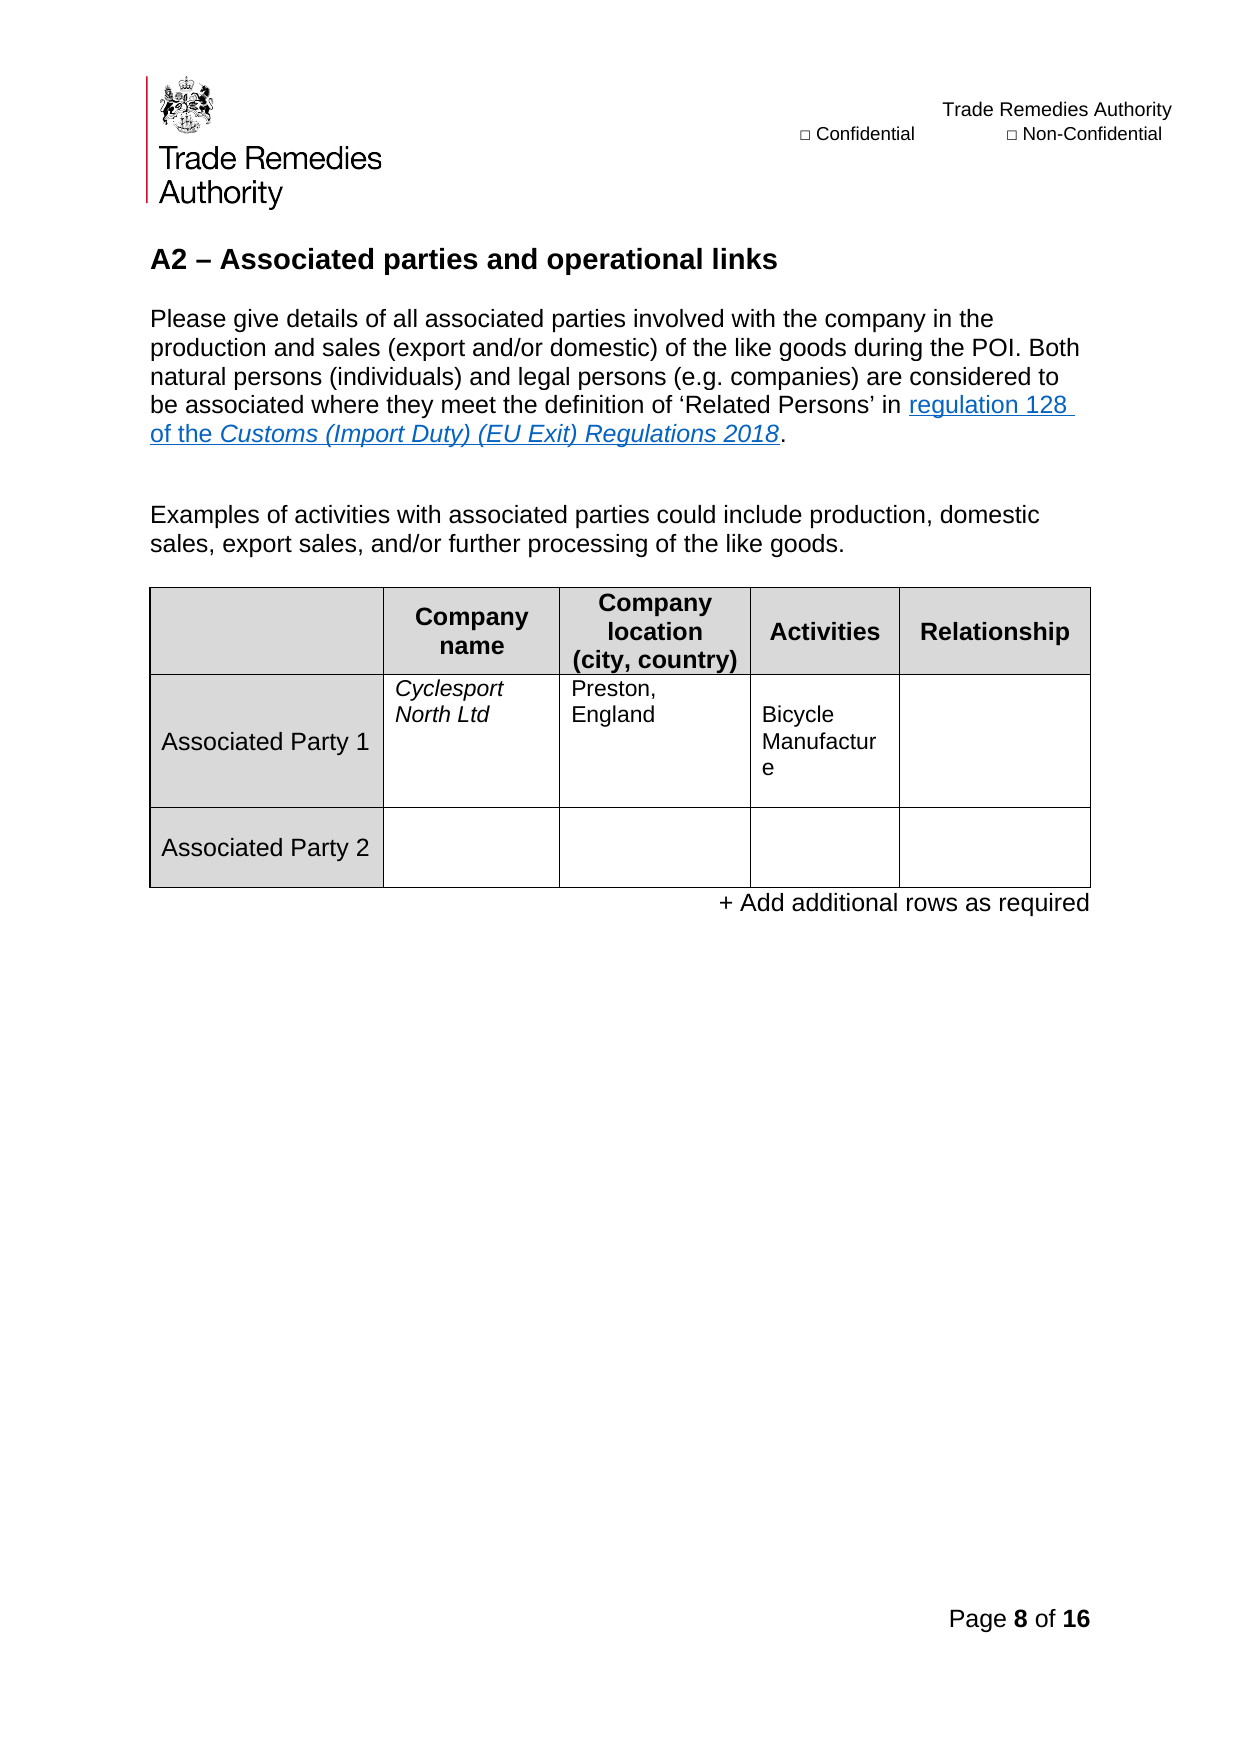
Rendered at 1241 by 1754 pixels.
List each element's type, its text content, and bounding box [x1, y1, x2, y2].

table_cell [900, 675, 1090, 807]
table_cell [751, 808, 899, 887]
table_cell Associated Party 1 [151, 675, 383, 807]
text Please give details of all associated parties involved with the company in the production and sales (export and/or domestic) of the like goods during the POI. Both natural persons (individuals) and legal persons (e.g. companies) are considered to be associated where they meet the definition of ‘Related Persons’ in regulation 128 of the Customs (Import Duty) (EU Exit) Regulations 2018. [150, 304, 1090, 448]
table_header Company name [384, 588, 559, 674]
table_header Activities [751, 588, 899, 674]
table_header Relationship [900, 588, 1090, 674]
table_cell Preston, England [560, 675, 750, 807]
table_cell [384, 808, 559, 887]
table_cell Cyclesport North Ltd [384, 675, 559, 807]
text + Add additional rows as required [150, 888, 1090, 917]
table_cell [900, 808, 1090, 887]
table_cell [560, 808, 750, 887]
text Examples of activities with associated parties could include production, domestic sales, export sales, and/or further processing of the like goods. [150, 500, 1090, 558]
table_header Company location (city, country) [560, 588, 750, 674]
table_cell Associated Party 2 [151, 808, 383, 887]
subtitle A2 – Associated parties and operational links [150, 242, 1090, 275]
table_header [151, 588, 383, 674]
table_cell Bicycle Manufacture [751, 675, 899, 807]
